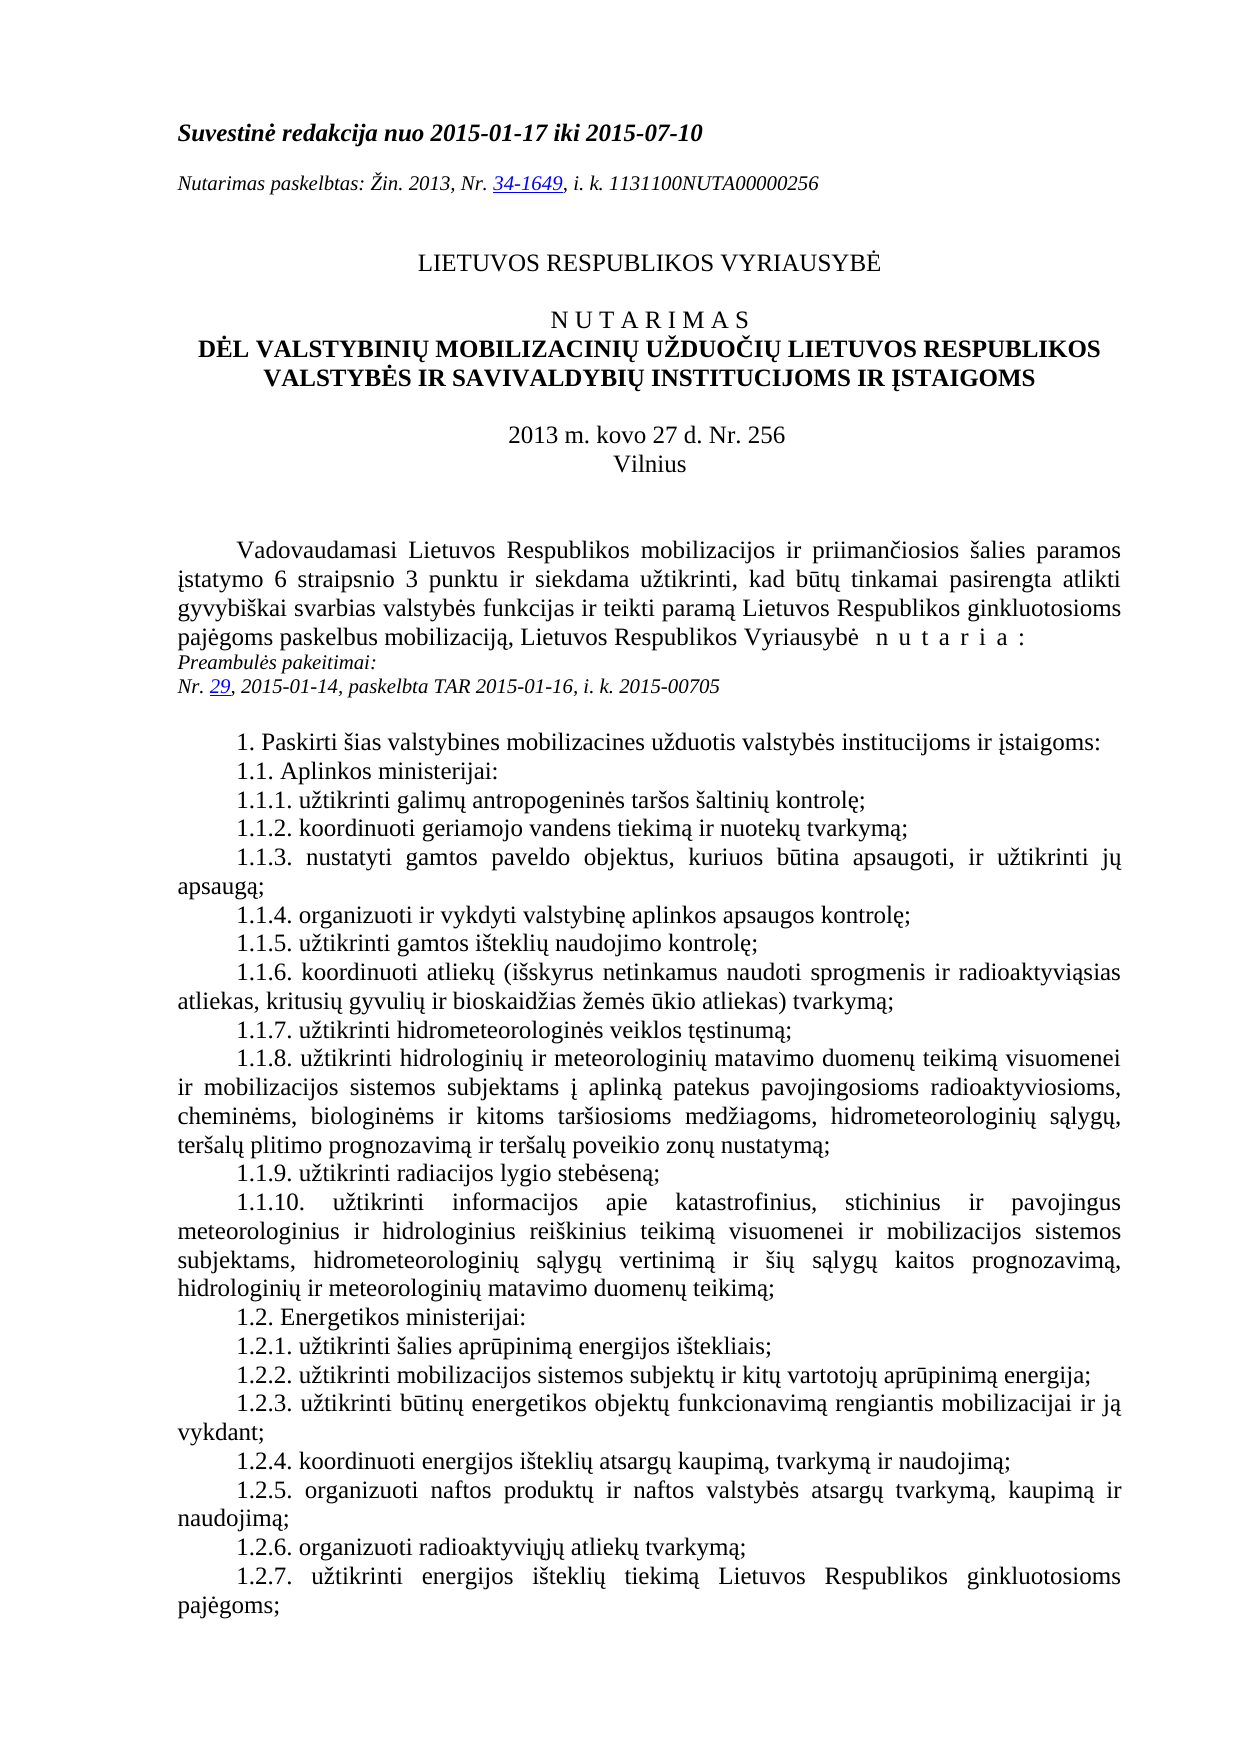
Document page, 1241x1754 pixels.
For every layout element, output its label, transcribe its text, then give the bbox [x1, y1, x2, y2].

text Suvestinė redakcija nuo 2015-01-17 iki 2015-07-10 [177, 118, 1122, 147]
text 1.1.1. užtikrinti galimų antropogeninės taršos šaltinių kontrolę; [177, 785, 1122, 813]
text 1.1.10. užtikrinti informacijos apie katastrofinius, stichinius ir pavojingus meteorologinius ir hidrologinius reiškinius teikimą visuomenei ir mobilizacijos sistemos subjektams, hidrometeorologinių sąlygų vertinimą ir šių sąlygų kaitos prognozavimą, hidrologinių ir meteorologinių matavimo duomenų teikimą; [177, 1187, 1122, 1302]
text 1.1.6. koordinuoti atliekų (išskyrus netinkamus naudoti sprogmenis ir radioaktyviąsias atliekas, kritusių gyvulių ir bioskaidžias žemės ūkio atliekas) tvarkymą; [177, 957, 1122, 1015]
text 1.1.4. organizuoti ir vykdyti valstybinę aplinkos apsaugos kontrolę; [177, 900, 1122, 928]
text 2013 m. kovo 27 d. Nr. 256 [177, 420, 1122, 449]
text Nr. 29, 2015-01-14, paskelbta TAR 2015-01-16, i. k. 2015-00705 [177, 674, 1122, 698]
text Vadovaudamasi Lietuvos Respublikos mobilizacijos ir priimančiosios šalies paramos įstatymo 6 straipsnio 3 punktu ir siekdama užtikrinti, kad būtų tinkamai pasirengta atlikti gyvybiškai svarbias valstybės funkcijas ir teikti paramą Lietuvos Respublikos ginkluotosioms pajėgoms paskelbus mobilizaciją, Lietuvos Respublikos Vyriausybė nutaria: [177, 535, 1122, 650]
text Vilnius [177, 449, 1122, 478]
text 1.1.9. užtikrinti radiacijos lygio stebėseną; [177, 1158, 1122, 1187]
text 1.2. Energetikos ministerijai: [177, 1302, 1122, 1331]
text 1.2.6. organizuoti radioaktyviųjų atliekų tvarkymą; [177, 1532, 1122, 1561]
text 1.1.3. nustatyti gamtos paveldo objektus, kuriuos būtina apsaugoti, ir užtikrinti jų apsaugą; [177, 842, 1122, 900]
text 1.1.7. užtikrinti hidrometeorologinės veiklos tęstinumą; [177, 1015, 1122, 1043]
text Preambulės pakeitimai: [177, 650, 1122, 674]
text NUTARIMAS [177, 305, 1122, 334]
text Nutarimas paskelbtas: Žin. 2013, Nr. 34-1649, i. k. 1131100NUTA00000256 [177, 171, 1122, 195]
text 1.1.5. užtikrinti gamtos išteklių naudojimo kontrolę; [177, 928, 1122, 957]
text Dėl VALSTYBINIŲ MOBILIZACINIŲ UŽDUOČIŲ LIETUVOS RESPUBLIKOS VALSTYBĖS IR SAVIVALDYBIŲ INSTITUCIJOMS IR ĮSTAIGOMS [177, 334, 1122, 392]
text Lietuvos Respublikos Vyriausybė [177, 248, 1122, 277]
text 1.1.8. užtikrinti hidrologinių ir meteorologinių matavimo duomenų teikimą visuomenei ir mobilizacijos sistemos subjektams į aplinką patekus pavojingosioms radioaktyviosioms, cheminėms, biologinėms ir kitoms taršiosioms medžiagoms, hidrometeorologinių sąlygų, teršalų plitimo prognozavimą ir teršalų poveikio zonų nustatymą; [177, 1043, 1122, 1158]
text 1.2.2. užtikrinti mobilizacijos sistemos subjektų ir kitų vartotojų aprūpinimą energija; [177, 1360, 1122, 1388]
text 1.1. Aplinkos ministerijai: [177, 756, 1122, 785]
text 1.2.3. užtikrinti būtinų energetikos objektų funkcionavimą rengiantis mobilizacijai ir ją vykdant; [177, 1388, 1122, 1446]
text 1.2.4. koordinuoti energijos išteklių atsargų kaupimą, tvarkymą ir naudojimą; [177, 1446, 1122, 1475]
text 1.2.5. organizuoti naftos produktų ir naftos valstybės atsargų tvarkymą, kaupimą ir naudojimą; [177, 1475, 1122, 1532]
text 1.2.1. užtikrinti šalies aprūpinimą energijos ištekliais; [177, 1331, 1122, 1360]
text 1. Paskirti šias valstybines mobilizacines užduotis valstybės institucijoms ir įstaigoms: [177, 727, 1122, 756]
text 1.1.2. koordinuoti geriamojo vandens tiekimą ir nuotekų tvarkymą; [177, 813, 1122, 842]
text 1.2.7. užtikrinti energijos išteklių tiekimą Lietuvos Respublikos ginkluotosioms pajėgoms; [177, 1561, 1122, 1618]
